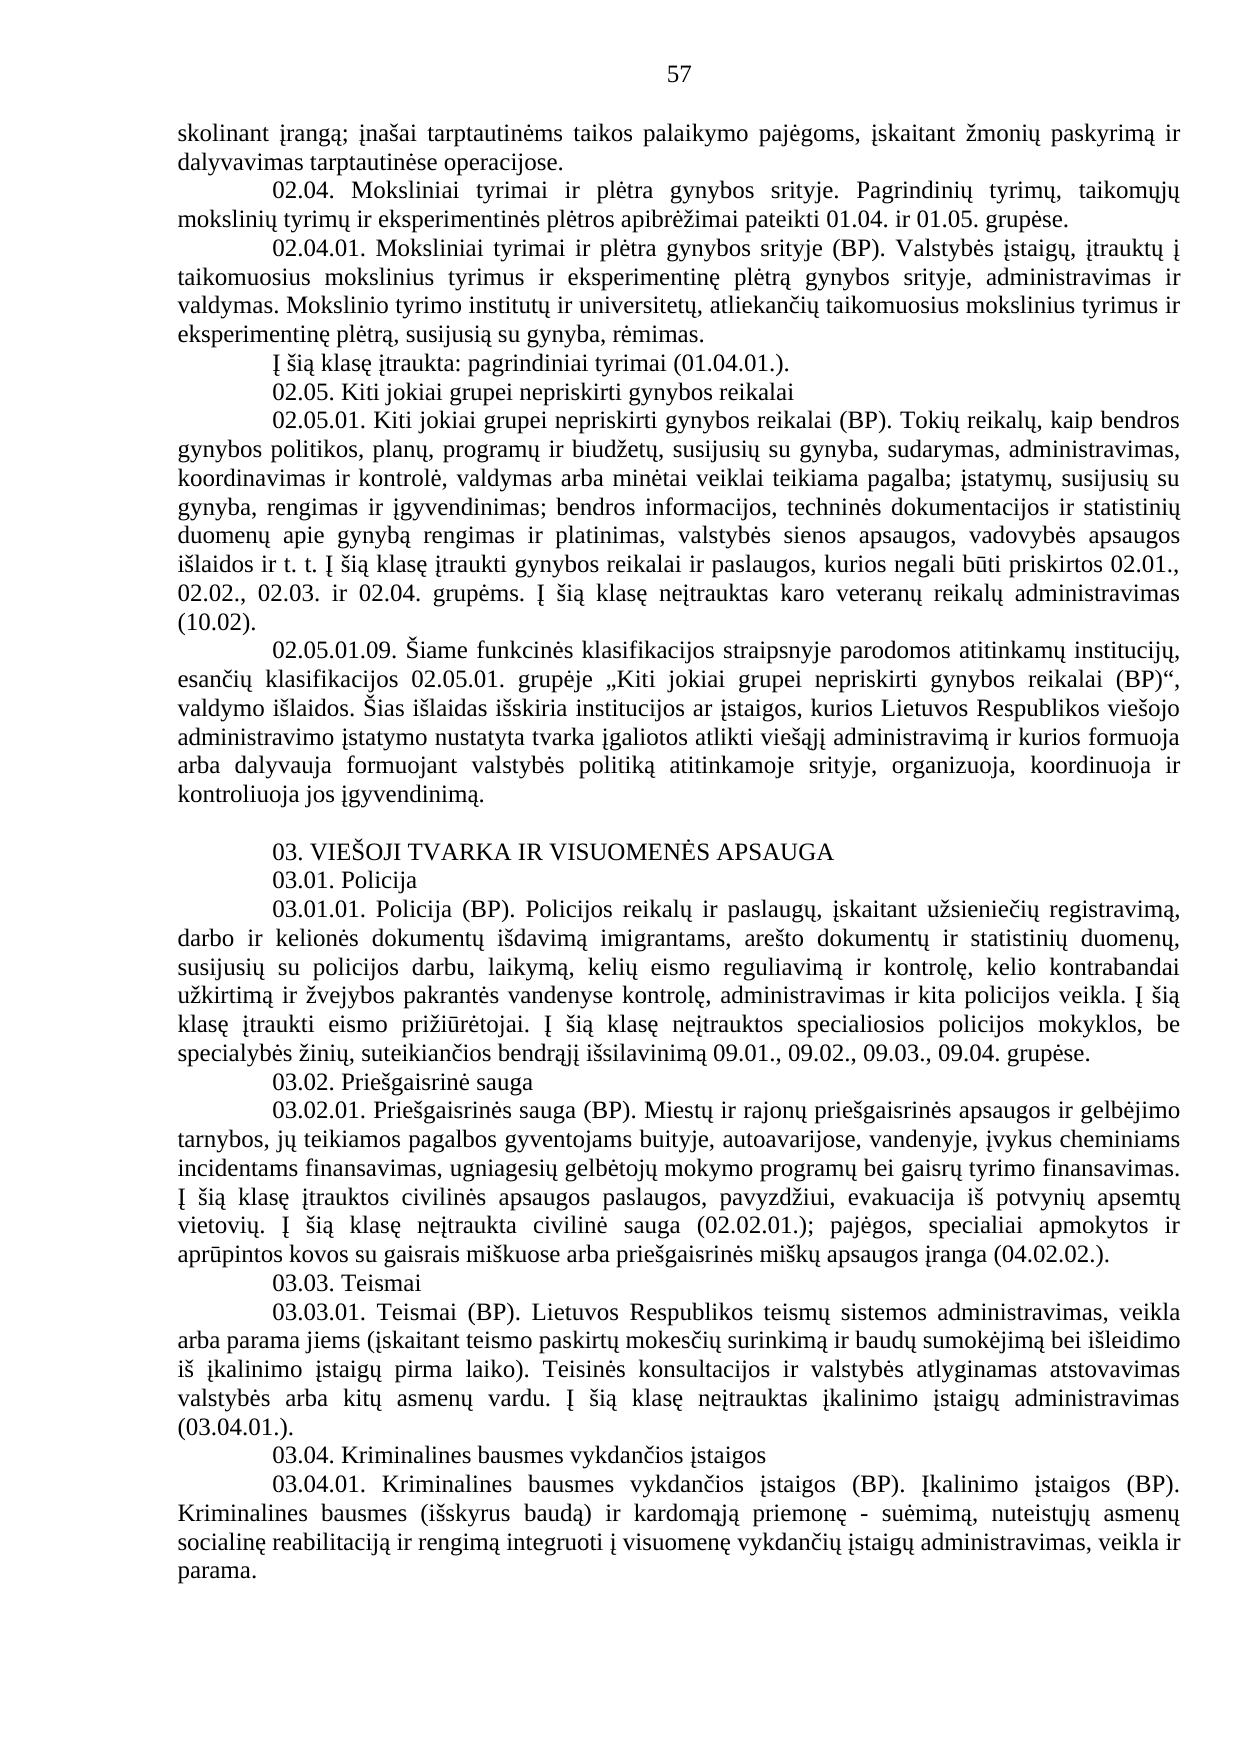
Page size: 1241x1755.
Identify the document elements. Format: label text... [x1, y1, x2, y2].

text 03.04.01. Kriminalines bausmes vykdančios įstaigos (BP). Įkalinimo įstaigos (BP). Kriminalines bausmes (išskyrus baudą) ir kardomąją priemonę - suėmimą, nuteistųjų asmenų socialinę reabilitaciją ir rengimą integruoti į visuomenę vykdančių įstaigų administravimas, veikla ir parama. [177, 1469, 1181, 1584]
text 03.03. Teismai [177, 1268, 1181, 1297]
text Į šią klasę įtraukta: pagrindiniai tyrimai (01.04.01.). [177, 348, 1181, 377]
text 02.05.01.09. Šiame funkcinės klasifikacijos straipsnyje parodomos atitinkamų institucijų, esančių klasifikacijos 02.05.01. grupėje „Kiti jokiai grupei nepriskirti gynybos reikalai (BP)“, valdymo išlaidos. Šias išlaidas išskiria institucijos ar įstaigos, kurios Lietuvos Respublikos viešojo administravimo įstatymo nustatyta tvarka įgaliotos atlikti viešąjį administravimą ir kurios formuoja arba dalyvauja formuojant valstybės politiką atitinkamoje srityje, organizuoja, koordinuoja ir kontroliuoja jos įgyvendinimą. [177, 636, 1181, 808]
text 02.05. Kiti jokiai grupei nepriskirti gynybos reikalai [177, 377, 1181, 406]
text 03.03.01. Teismai (BP). Lietuvos Respublikos teismų sistemos administravimas, veikla arba parama jiems (įskaitant teismo paskirtų mokesčių surinkimą ir baudų sumokėjimą bei išleidimo iš įkalinimo įstaigų pirma laiko). Teisinės konsultacijos ir valstybės atlyginamas atstovavimas valstybės arba kitų asmenų vardu. Į šią klasę neįtrauktas įkalinimo įstaigų administravimas (03.04.01.). [177, 1297, 1181, 1441]
text 03. VIEŠOJI TVARKA IR VISUOMENĖS APSAUGA [177, 837, 1181, 866]
text skolinant įrangą; įnašai tarptautinėms taikos palaikymo pajėgoms, įskaitant žmonių paskyrimą ir dalyvavimas tarptautinėse operacijose. [177, 118, 1181, 176]
text 03.02. Priešgaisrinė sauga [177, 1067, 1181, 1096]
text 03.02.01. Priešgaisrinės sauga (BP). Miestų ir rajonų priešgaisrinės apsaugos ir gelbėjimo tarnybos, jų teikiamos pagalbos gyventojams buityje, autoavarijose, vandenyje, įvykus cheminiams incidentams finansavimas, ugniagesių gelbėtojų mokymo programų bei gaisrų tyrimo finansavimas. Į šią klasę įtrauktos civilinės apsaugos paslaugos, pavyzdžiui, evakuacija iš potvynių apsemtų vietovių. Į šią klasę neįtraukta civilinė sauga (02.02.01.); pajėgos, specialiai apmokytos ir aprūpintos kovos su gaisrais miškuose arba priešgaisrinės miškų apsaugos įranga (04.02.02.). [177, 1096, 1181, 1268]
text 02.05.01. Kiti jokiai grupei nepriskirti gynybos reikalai (BP). Tokių reikalų, kaip bendros gynybos politikos, planų, programų ir biudžetų, susijusių su gynyba, sudarymas, administravimas, koordinavimas ir kontrolė, valdymas arba minėtai veiklai teikiama pagalba; įstatymų, susijusių su gynyba, rengimas ir įgyvendinimas; bendros informacijos, techninės dokumentacijos ir statistinių duomenų apie gynybą rengimas ir platinimas, valstybės sienos apsaugos, vadovybės apsaugos išlaidos ir t. t. Į šią klasę įtraukti gynybos reikalai ir paslaugos, kurios negali būti priskirtos 02.01., 02.02., 02.03. ir 02.04. grupėms. Į šią klasę neįtrauktas karo veteranų reikalų administravimas (10.02). [177, 406, 1181, 636]
text 03.01. Policija [177, 866, 1181, 894]
text 03.01.01. Policija (BP). Policijos reikalų ir paslaugų, įskaitant užsieniečių registravimą, darbo ir kelionės dokumentų išdavimą imigrantams, arešto dokumentų ir statistinių duomenų, susijusių su policijos darbu, laikymą, kelių eismo reguliavimą ir kontrolę, kelio kontrabandai užkirtimą ir žvejybos pakrantės vandenyse kontrolę, administravimas ir kita policijos veikla. Į šią klasę įtraukti eismo prižiūrėtojai. Į šią klasę neįtrauktos specialiosios policijos mokyklos, be specialybės žinių, suteikiančios bendrąjį išsilavinimą 09.01., 09.02., 09.03., 09.04. grupėse. [177, 894, 1181, 1067]
text 02.04. Moksliniai tyrimai ir plėtra gynybos srityje. Pagrindinių tyrimų, taikomųjų mokslinių tyrimų ir eksperimentinės plėtros apibrėžimai pateikti 01.04. ir 01.05. grupėse. [177, 176, 1181, 233]
text 03.04. Kriminalines bausmes vykdančios įstaigos [177, 1441, 1181, 1469]
text 02.04.01. Moksliniai tyrimai ir plėtra gynybos srityje (BP). Valstybės įstaigų, įtrauktų į taikomuosius mokslinius tyrimus ir eksperimentinę plėtrą gynybos srityje, administravimas ir valdymas. Mokslinio tyrimo institutų ir universitetų, atliekančių taikomuosius mokslinius tyrimus ir eksperimentinę plėtrą, susijusią su gynyba, rėmimas. [177, 233, 1181, 348]
